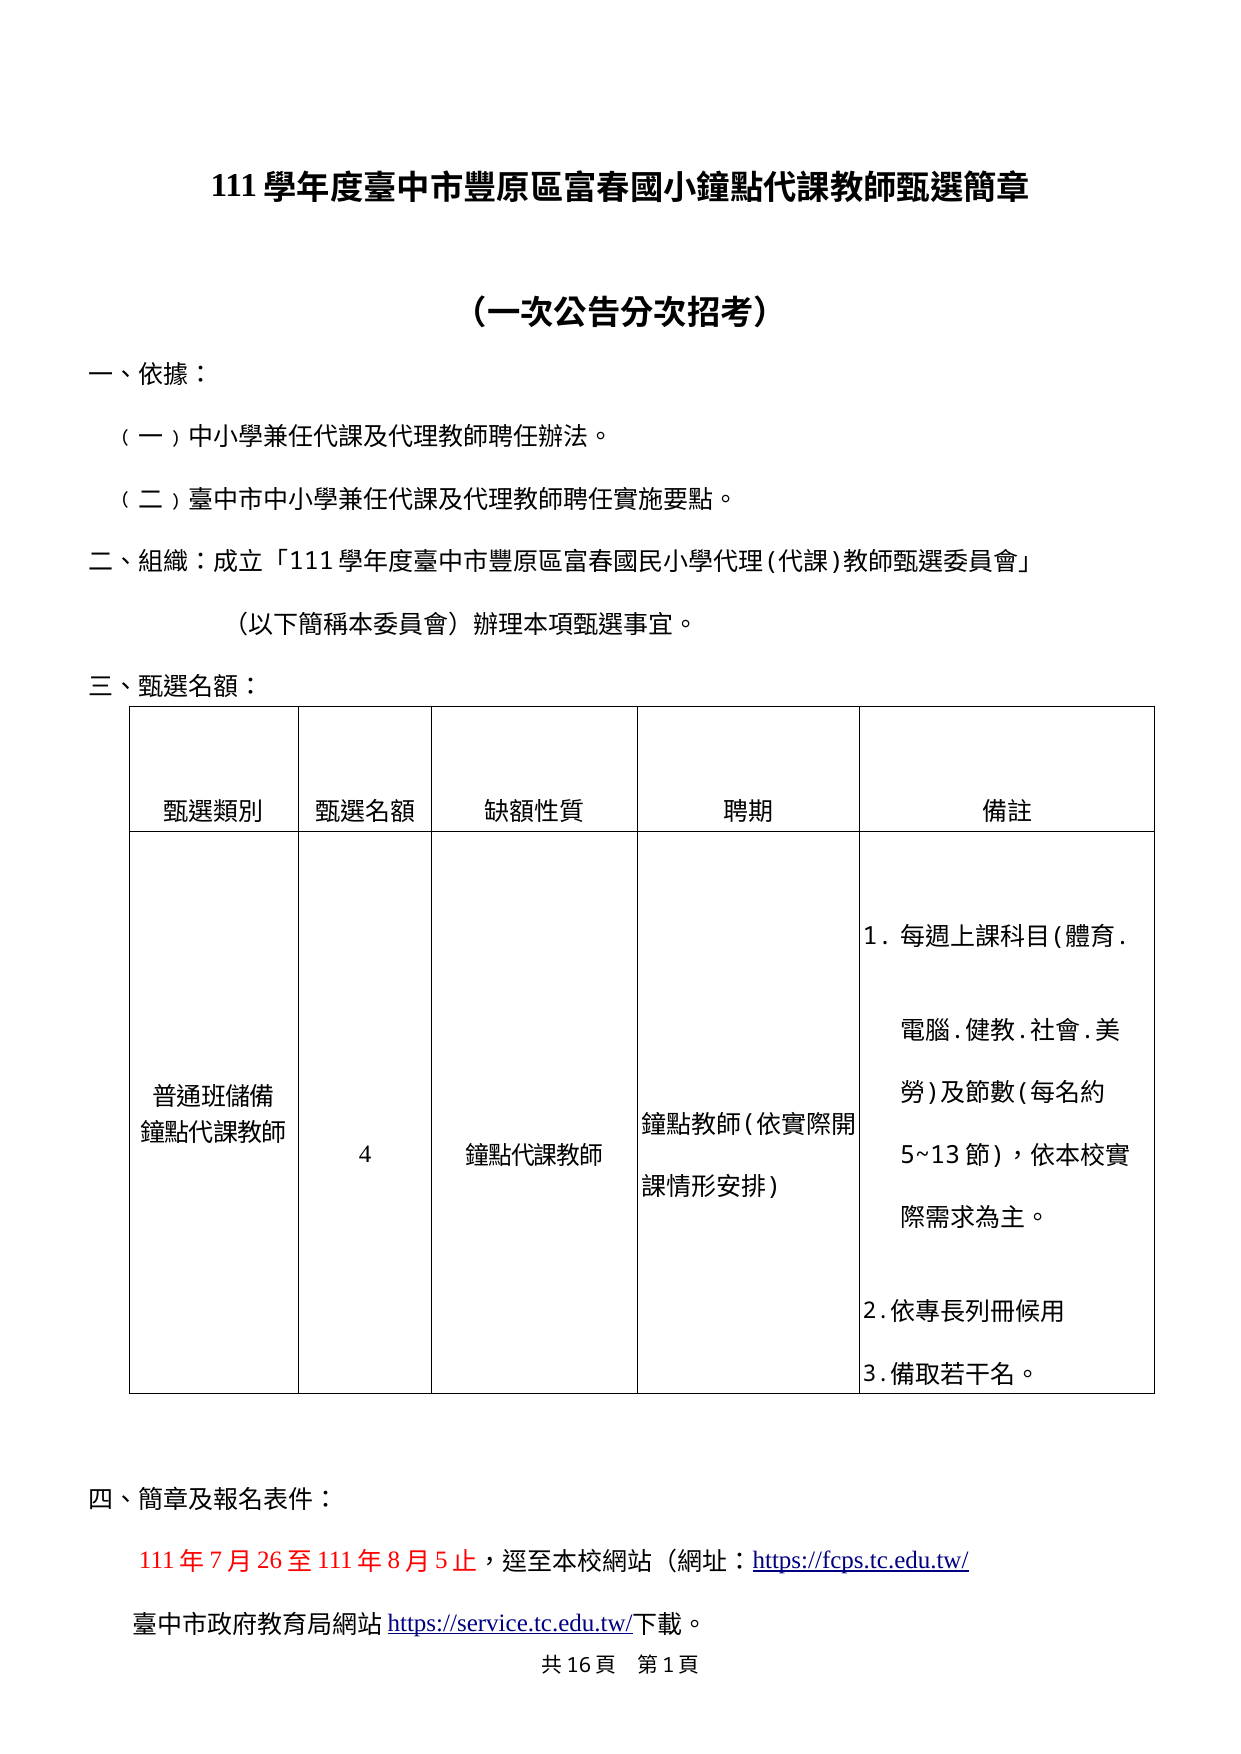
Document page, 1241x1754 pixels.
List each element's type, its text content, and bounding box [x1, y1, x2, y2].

text 一、依據： [89, 331, 1152, 393]
table_cell 每週上課科目(體育. 電腦.健教.社會.美勞)及節數(每名約5~13節)，依本校實際需求為主。 2.依專長列冊候用 3.備取若干名。 [860, 832, 1154, 1393]
text 臺中市政府教育局網站https://service.tc.edu.tw/下載。 [89, 1581, 1152, 1643]
table_header 甄選名額 [299, 707, 431, 831]
table_header 缺額性質 [432, 707, 637, 831]
text 三、甄選名額： [89, 643, 1152, 706]
text （以下簡稱本委員會）辦理本項甄選事宜。 [89, 581, 1152, 643]
text 111學年度臺中市豐原區富春國小鐘點代課教師甄選簡章 [89, 143, 1152, 206]
text （一次公告分次招考） [89, 268, 1152, 331]
text 二、組織：成立「111學年度臺中市豐原區富春國民小學代理(代課)教師甄選委員會」 [89, 518, 1152, 581]
table_header 備註 [860, 707, 1154, 831]
text ﹙二﹚臺中市中小學兼任代課及代理教師聘任實施要點。 [114, 456, 1152, 518]
table_cell 普通班儲備 鐘點代課教師 [130, 832, 298, 1393]
table_header 聘期 [638, 707, 859, 831]
table_cell 鐘點代課教師 [432, 832, 637, 1393]
table_cell 4 [299, 832, 431, 1393]
text ﹙一﹚中小學兼任代課及代理教師聘任辦法。 [114, 393, 1152, 456]
table_cell 鐘點教師(依實際開課情形安排) [638, 832, 859, 1393]
table_header 甄選類別 [130, 707, 298, 831]
text 四、簡章及報名表件： 111年7月26至111年8月5止，逕至本校網站（網址：https://fcps.tc.edu.tw/ [89, 1456, 1152, 1581]
